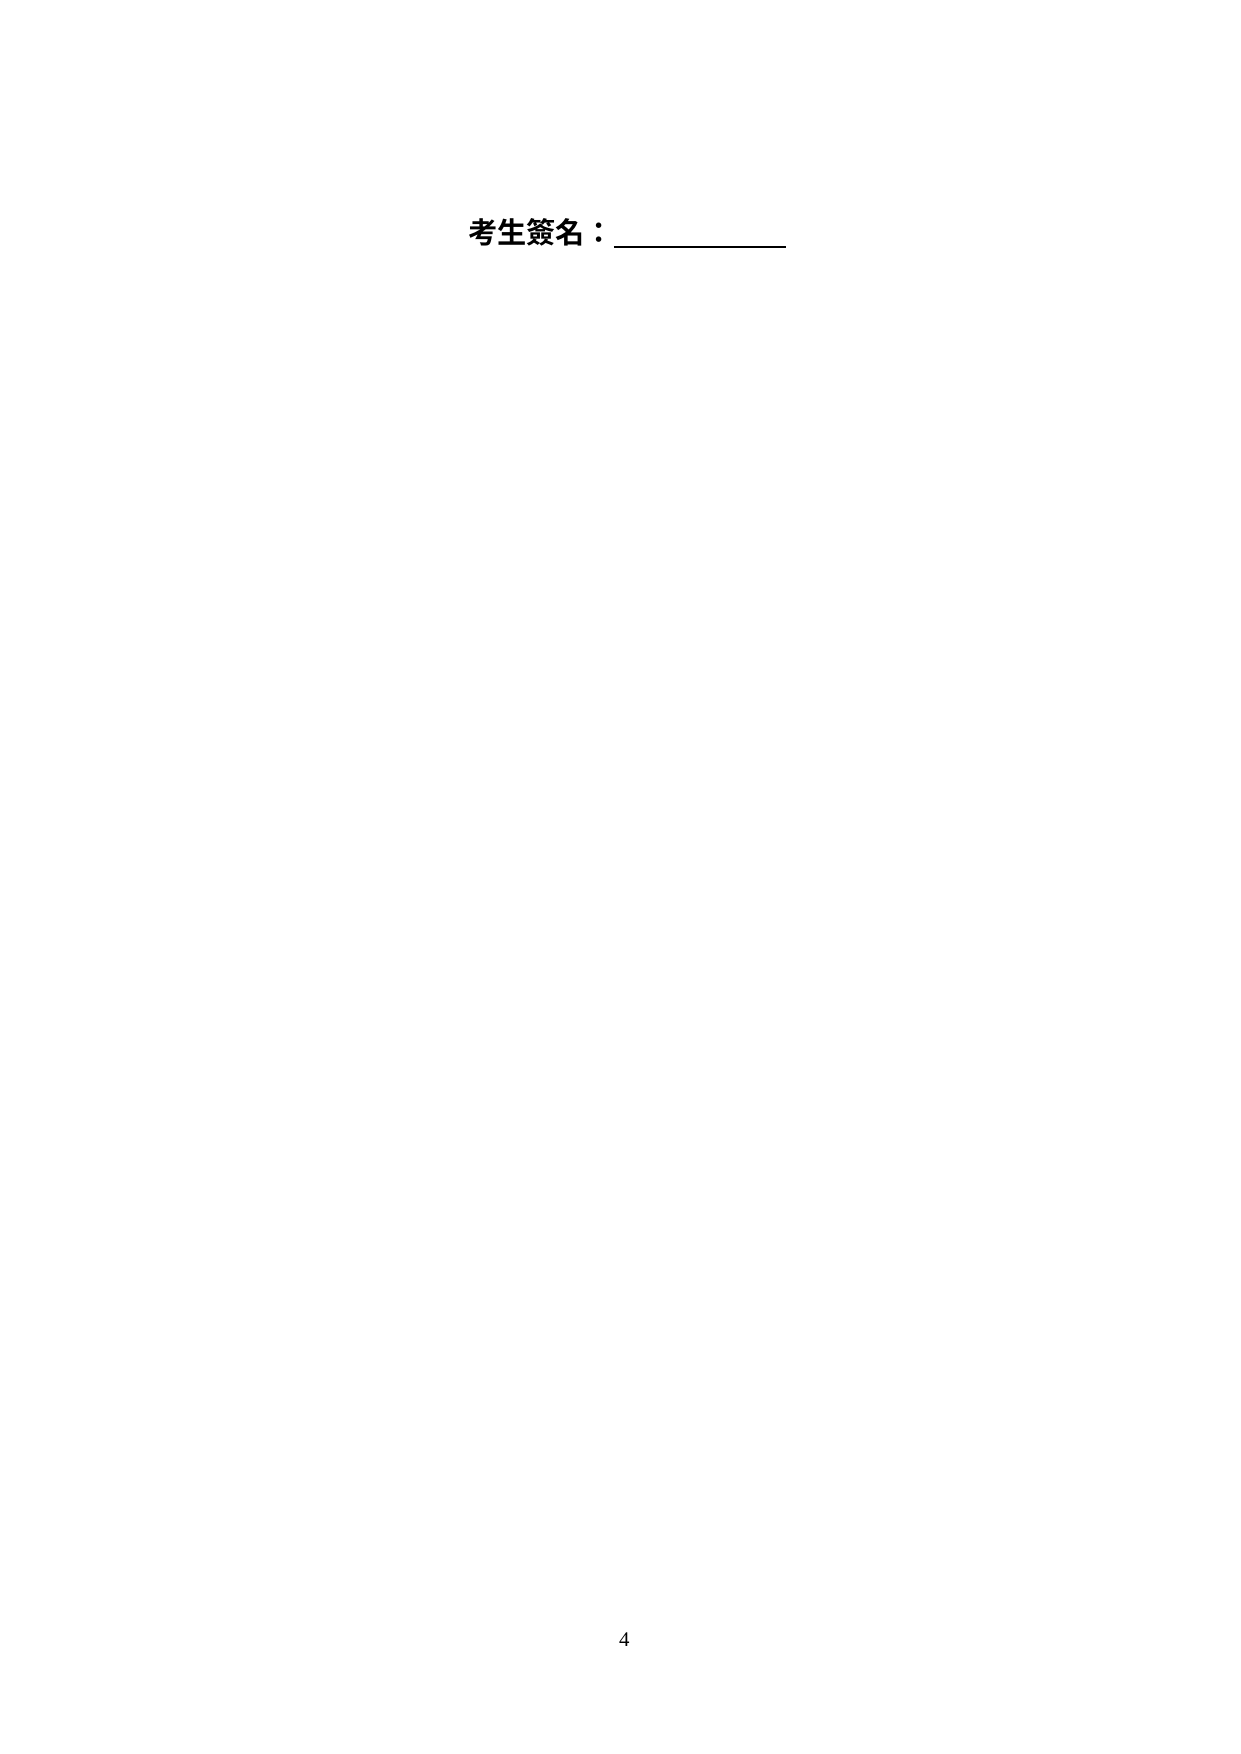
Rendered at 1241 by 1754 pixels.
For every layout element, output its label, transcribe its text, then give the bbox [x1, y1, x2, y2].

text 考生簽名： [243, 189, 1152, 251]
